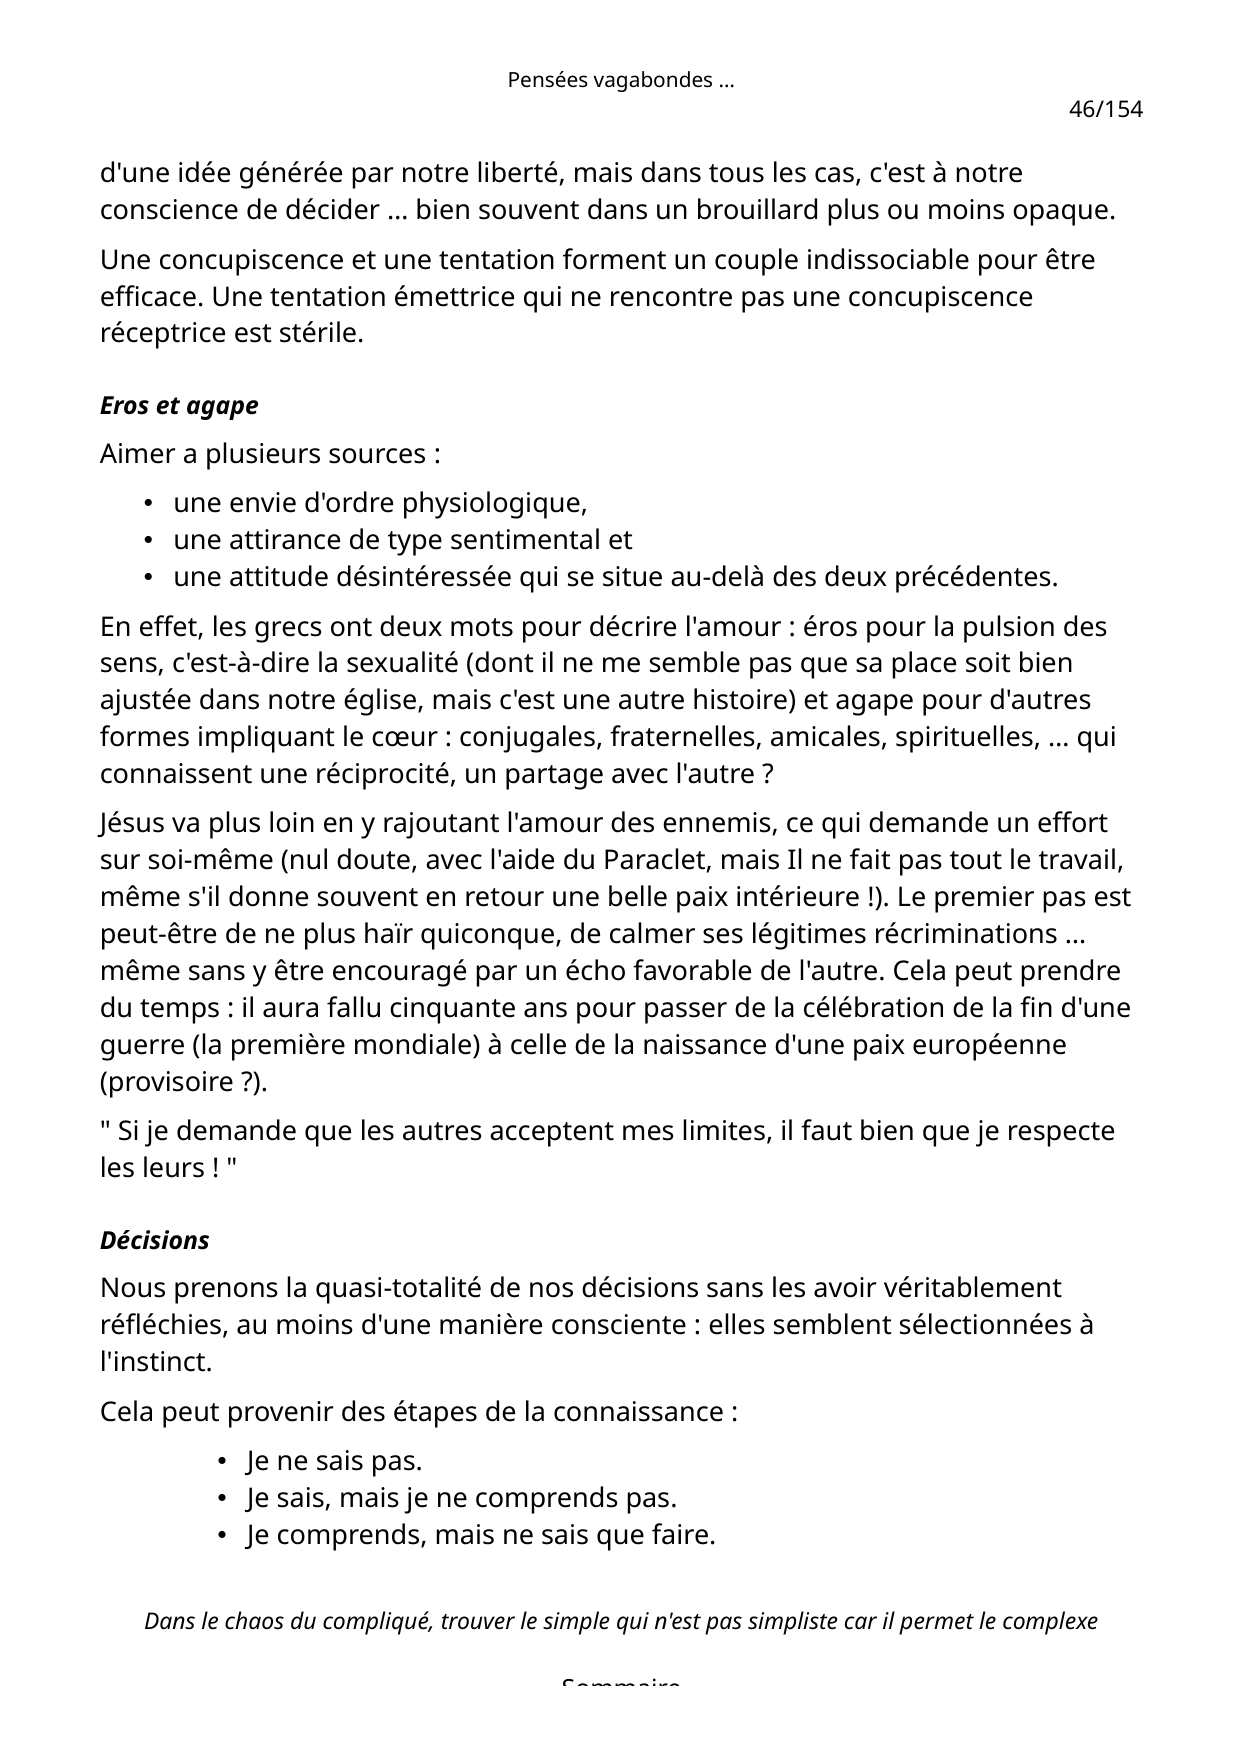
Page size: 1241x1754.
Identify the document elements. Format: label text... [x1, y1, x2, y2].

subtitle Décisions [99, 1223, 1143, 1256]
text En effet, les grecs ont deux mots pour décrire l'amour : éros pour la pulsion des sens, c'est-à-dire la sexualité (dont il ne me semble pas que sa place soit bien ajustée dans notre église, mais c'est une autre histoire) et agape pour d'autres formes impliquant le cœur : conjugales, fraternelles, amicales, spirituelles, … qui connaissent une réciprocité, un partage avec l'autre ? [99, 607, 1143, 791]
text Nous prenons la quasi-totalité de nos décisions sans les avoir véritablement réfléchies, au moins d'une manière consciente : elles semblent sélectionnées à l'instinct. [99, 1269, 1143, 1379]
list une attirance de type sentimental et [144, 521, 1143, 558]
list une attitude désintéressée qui se situe au-delà des deux précédentes. [144, 558, 1143, 594]
subtitle Eros et agape [99, 388, 1143, 422]
text Aimer a plusieurs sources : [99, 434, 1143, 471]
text Une concupiscence et une tentation forment un couple indissociable pour être efficace. Une tentation émettrice qui ne rencontre pas une concupiscence réceptrice est stérile. [99, 240, 1143, 351]
list Je sais, mais je ne comprends pas. [217, 1478, 1143, 1515]
text Jésus va plus loin en y rajoutant l'amour des ennemis, ce qui demande un effort sur soi-même (nul doute, avec l'aide du Paraclet, mais Il ne fait pas tout le travail, même s'il donne souvent en retour une belle paix intérieure !). Le premier pas est peut-être de ne plus haïr quiconque, de calmer ses légitimes récriminations … même sans y être encouragé par un écho favorable de l'autre. Cela peut prendre du temps : il aura fallu cinquante ans pour passer de la célébration de la fin d'une guerre (la première mondiale) à celle de la naissance d'une paix européenne (provisoire ?). [99, 804, 1143, 1099]
text d'une idée générée par notre liberté, mais dans tous les cas, c'est à notre conscience de décider … bien souvent dans un brouillard plus ou moins opaque. [99, 154, 1143, 228]
list Je comprends, mais ne sais que faire. [217, 1515, 1143, 1552]
text " Si je demande que les autres acceptent mes limites, il faut bien que je respecte les leurs ! " [99, 1111, 1143, 1185]
text Cela peut provenir des étapes de la connaissance : [99, 1392, 1143, 1429]
list Je ne sais pas. [217, 1441, 1143, 1478]
list une envie d'ordre physiologique, [144, 484, 1143, 521]
